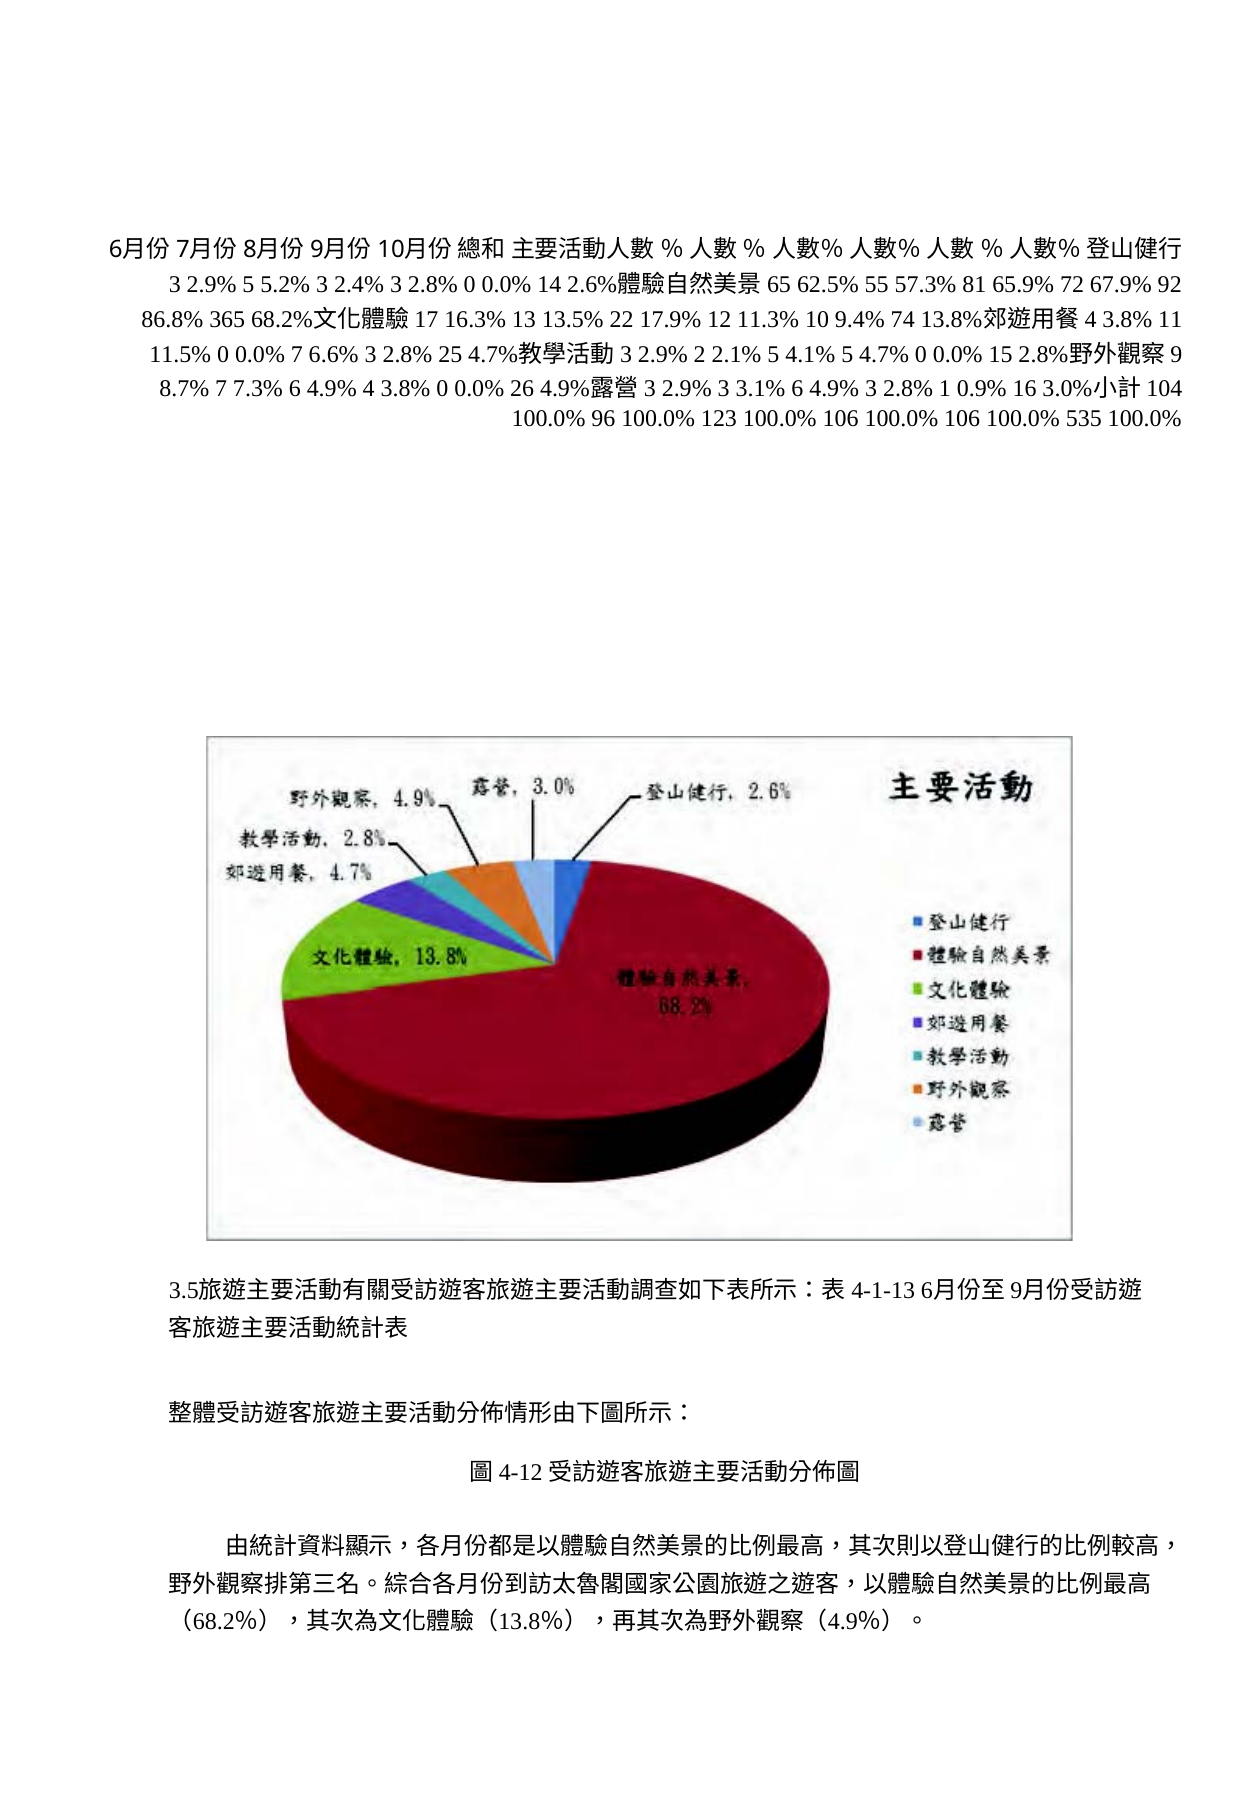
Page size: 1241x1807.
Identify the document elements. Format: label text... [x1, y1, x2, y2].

picture [206, 736, 1073, 1241]
text 圖 4-12 受訪遊客旅遊主要活動分佈圖 [169, 1453, 1160, 1487]
text 3.5旅遊主要活動有關受訪遊客旅遊主要活動調查如下表所示：表 4-1-13 6月份至 9月份受訪遊客旅遊主要活動統計表 [169, 692, 1160, 1343]
text 由統計資料顯示，各月份都是以體驗自然美景的比例最高，其次則以登山健行的比例較高，野外觀察排第三名。綜合各月份到訪太魯閣國家公園旅遊之遊客，以體驗自然美景的比例最高（68.2％），其次為文化體驗（13.8％），再其次為野外觀察（4.9％）。 [169, 1524, 1160, 1637]
text 6月份 7月份 8月份 9月份 10月份 總和 主要活動人數 ％ 人數 ％ 人數％ 人數％ 人數 ％ 人數％ 登山健行 3 2.9% 5 5.2% 3 2.4% 3 2.8% 0 0.0% 14 2.6%體驗自然美景 65 62.5% 55 57.3% 81 65.9% 72 67.9% 92 86.8% 365 68.2%文化體驗 17 16.3% 13 13.5% 22 17.9% 12 11.3% 10 9.4% 74 13.8%郊遊用餐 4 3.8% 11 11.5% 0 0.0% 7 6.6% 3 2.8% 25 4.7%教學活動 3 2.9% 2 2.1% 5 4.1% 5 4.7% 0 0.0% 15 2.8%野外觀察 9 8.7% 7 7.3% 6 4.9% 4 3.8% 0 0.0% 26 4.9%露營 3 2.9% 3 3.1% 6 4.9% 3 2.8% 1 0.9% 16 3.0%小計 104 100.0% 96 100.0% 123 100.0% 106 100.0% 106 100.0% 535 100.0% [101, 230, 1182, 431]
text [169, 204, 1160, 222]
text 整體受訪遊客旅遊主要活動分佈情形由下圖所示： [169, 1394, 1160, 1428]
